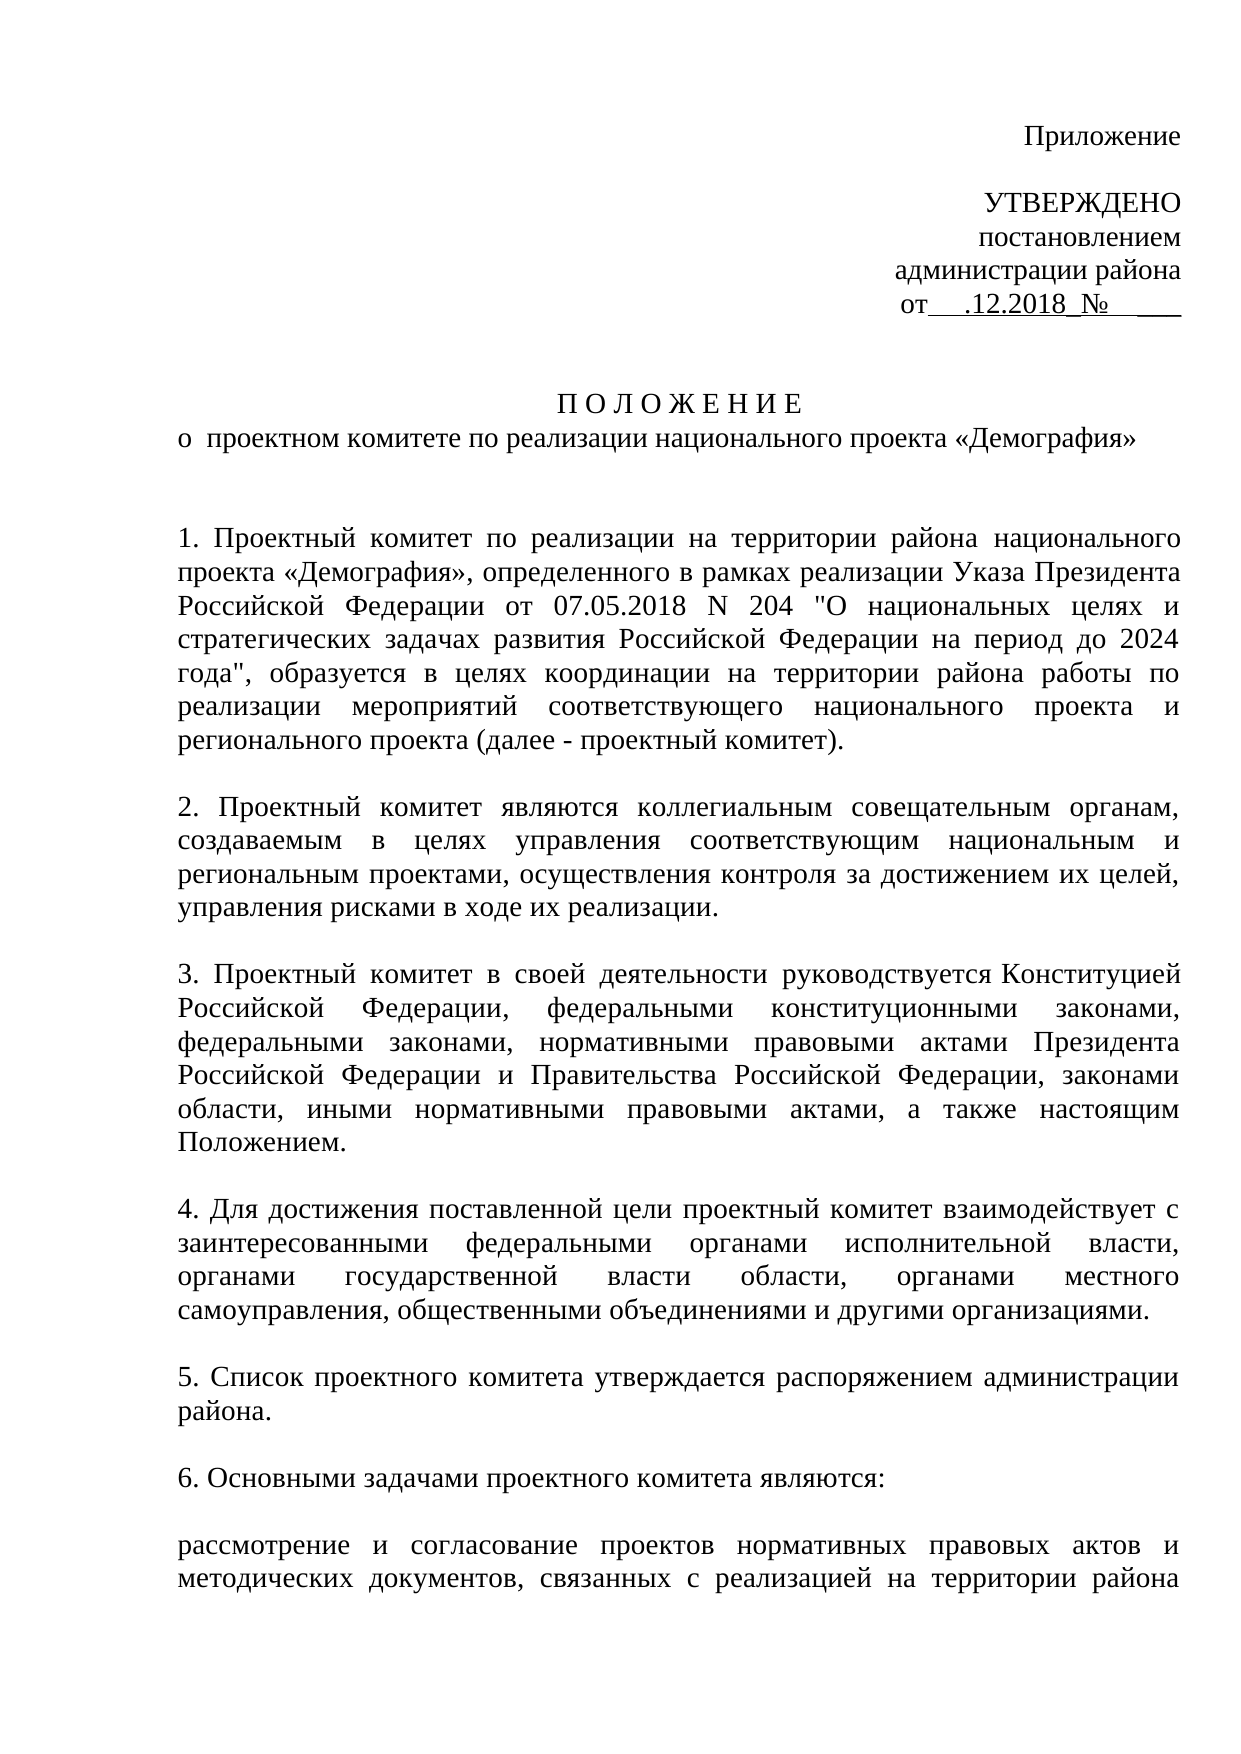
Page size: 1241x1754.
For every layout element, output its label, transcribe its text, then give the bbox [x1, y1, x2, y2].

text администрации района [177, 252, 1181, 286]
text рассмотрение и согласование проектов нормативных правовых актов и методических документов, связанных с реализацией на территории района [177, 1493, 1181, 1594]
text 3. Проектный комитет в своей деятельности руководствуется Конституцией Российской Федерации, федеральными конституционными законами, федеральными законами, нормативными правовыми актами Президента Российской Федерации и Правительства Российской Федерации, законами области, иными нормативными правовыми актами, а также настоящим Положением. [177, 923, 1181, 1158]
text 2. Проектный комитет являются коллегиальным совещательным органам, создаваемым в целях управления соответствующим национальным и региональным проектами, осуществления контроля за достижением их целей, управления рисками в ходе их реализации. [177, 755, 1181, 923]
text Приложение [177, 118, 1181, 152]
text 1. Проектный комитет по реализации на территории района национального проекта «Демография», определенного в рамках реализации Указа Президента Российской Федерации от 07.05.2018 N 204 "О национальных целях и стратегических задачах развития Российской Федерации на период до 2024 года", образуется в целях координации на территории района работы по реализации мероприятий соответствующего национального проекта и регионального проекта (далее - проектный комитет). [177, 487, 1181, 755]
text УТВЕРЖДЕНО [177, 185, 1181, 219]
text 4. Для достижения поставленной цели проектный комитет взаимодействует с заинтересованными федеральными органами исполнительной власти, органами государственной власти области, органами местного самоуправления, общественными объединениями и другими организациями. [177, 1158, 1181, 1326]
text о проектном комитете по реализации национального проекта «Демография» [177, 420, 1181, 453]
text постановлением [177, 219, 1181, 252]
text 5. Список проектного комитета утверждается распоряжением администрации района. [177, 1326, 1181, 1426]
text от .12.2018_№ ___ [177, 286, 1181, 319]
text 6. Основными задачами проектного комитета являются: [177, 1426, 1181, 1493]
text П О Л О Ж Е Н И Е [177, 386, 1181, 420]
